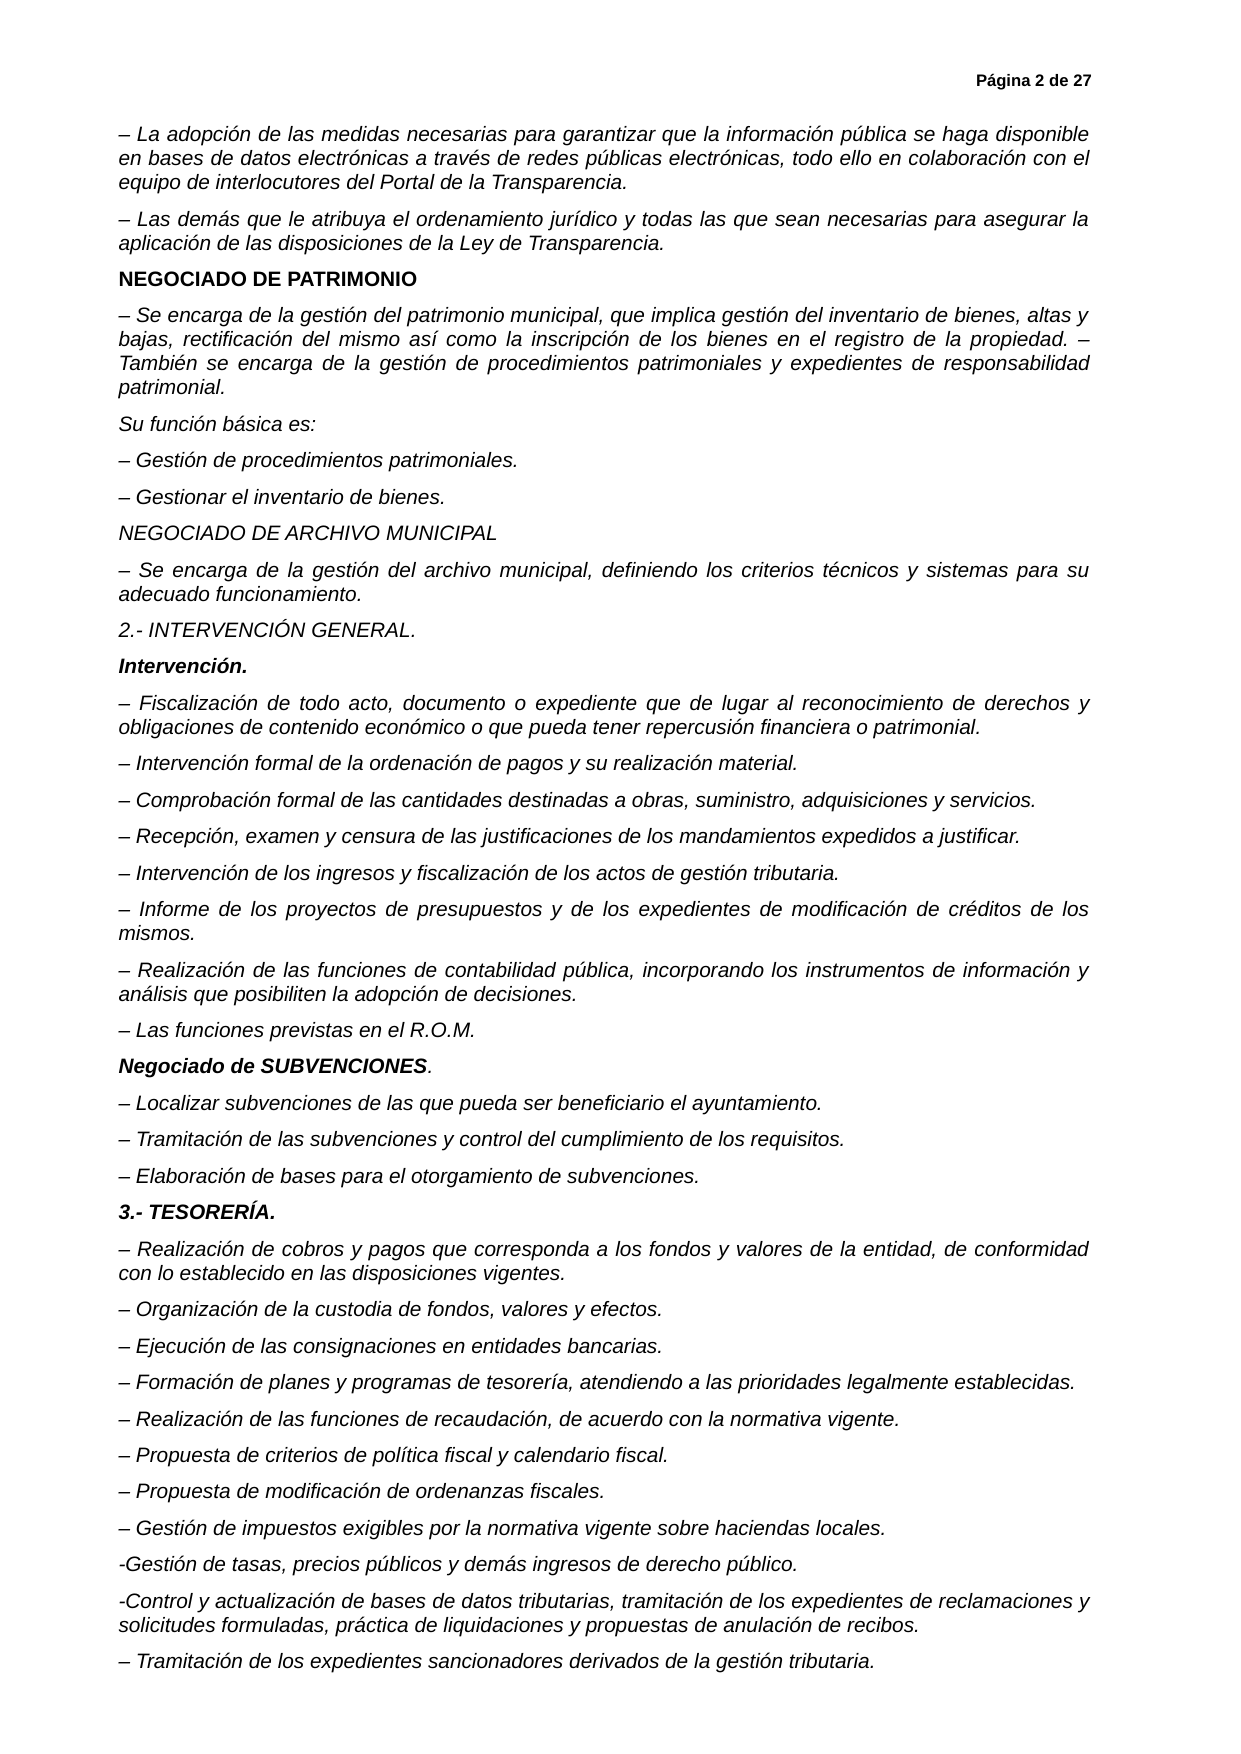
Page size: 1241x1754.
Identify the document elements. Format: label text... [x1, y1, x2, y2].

text – Gestión de procedimientos patrimoniales. [118, 448, 1092, 472]
text – Las demás que le atribuya el ordenamiento jurídico y todas las que sean necesarias para asegurar la aplicación de las disposiciones de la Ley de Transparencia. [118, 206, 1092, 254]
text – Elaboración de bases para el otorgamiento de subvenciones. [118, 1164, 1092, 1188]
text – Las funciones previstas en el R.O.M. [118, 1018, 1092, 1042]
text – Se encarga de la gestión del patrimonio municipal, que implica gestión del inventario de bienes, altas y bajas, rectificación del mismo así como la inscripción de los bienes en el registro de la propiedad. – También se encarga de la gestión de procedimientos patrimoniales y expedientes de responsabilidad patrimonial. [118, 303, 1092, 399]
text – Se encarga de la gestión del archivo municipal, definiendo los criterios técnicos y sistemas para su adecuado funcionamiento. [118, 557, 1092, 605]
text – Informe de los proyectos de presupuestos y de los expedientes de modificación de créditos de los mismos. [118, 897, 1092, 945]
text NEGOCIADO DE ARCHIVO MUNICIPAL [118, 521, 1092, 545]
text Su función básica es: [118, 412, 1092, 436]
text – Tramitación de las subvenciones y control del cumplimiento de los requisitos. [118, 1127, 1092, 1151]
text – Organización de la custodia de fondos, valores y efectos. [118, 1297, 1092, 1321]
text – Fiscalización de todo acto, documento o expediente que de lugar al reconocimiento de derechos y obligaciones de contenido económico o que pueda tener repercusión financiera o patrimonial. [118, 691, 1092, 739]
text – Comprobación formal de las cantidades destinadas a obras, suministro, adquisiciones y servicios. [118, 788, 1092, 812]
text -Gestión de tasas, precios públicos y demás ingresos de derecho público. [118, 1552, 1092, 1576]
text – Tramitación de los expedientes sancionadores derivados de la gestión tributaria. [118, 1649, 1092, 1673]
text 3.- TESORERÍA. [118, 1200, 1092, 1224]
text – Propuesta de modificación de ordenanzas fiscales. [118, 1479, 1092, 1503]
text – Realización de las funciones de recaudación, de acuerdo con la normativa vigente. [118, 1406, 1092, 1430]
text – Gestionar el inventario de bienes. [118, 484, 1092, 508]
text – Gestión de impuestos exigibles por la normativa vigente sobre haciendas locales. [118, 1516, 1092, 1540]
text -Control y actualización de bases de datos tributarias, tramitación de los expedientes de reclamaciones y solicitudes formuladas, práctica de liquidaciones y propuestas de anulación de recibos. [118, 1589, 1092, 1637]
text NEGOCIADO DE PATRIMONIO [118, 267, 1092, 291]
text Intervención. [118, 654, 1092, 678]
text – Localizar subvenciones de las que pueda ser beneficiario el ayuntamiento. [118, 1091, 1092, 1115]
text – Intervención formal de la ordenación de pagos y su realización material. [118, 751, 1092, 775]
text 2.- INTERVENCIÓN GENERAL. [118, 618, 1092, 642]
text – Propuesta de criterios de política fiscal y calendario fiscal. [118, 1443, 1092, 1467]
text – Ejecución de las consignaciones en entidades bancarias. [118, 1333, 1092, 1357]
text – La adopción de las medidas necesarias para garantizar que la información pública se haga disponible en bases de datos electrónicas a través de redes públicas electrónicas, todo ello en colaboración con el equipo de interlocutores del Portal de la Transparencia. [118, 122, 1092, 194]
text – Recepción, examen y censura de las justificaciones de los mandamientos expedidos a justificar. [118, 824, 1092, 848]
text – Intervención de los ingresos y fiscalización de los actos de gestión tributaria. [118, 861, 1092, 884]
text – Realización de las funciones de contabilidad pública, incorporando los instrumentos de información y análisis que posibiliten la adopción de decisiones. [118, 957, 1092, 1005]
text – Formación de planes y programas de tesorería, atendiendo a las prioridades legalmente establecidas. [118, 1370, 1092, 1394]
text Negociado de SUBVENCIONES. [118, 1054, 1092, 1078]
text – Realización de cobros y pagos que corresponda a los fondos y valores de la entidad, de conformidad con lo establecido en las disposiciones vigentes. [118, 1237, 1092, 1284]
